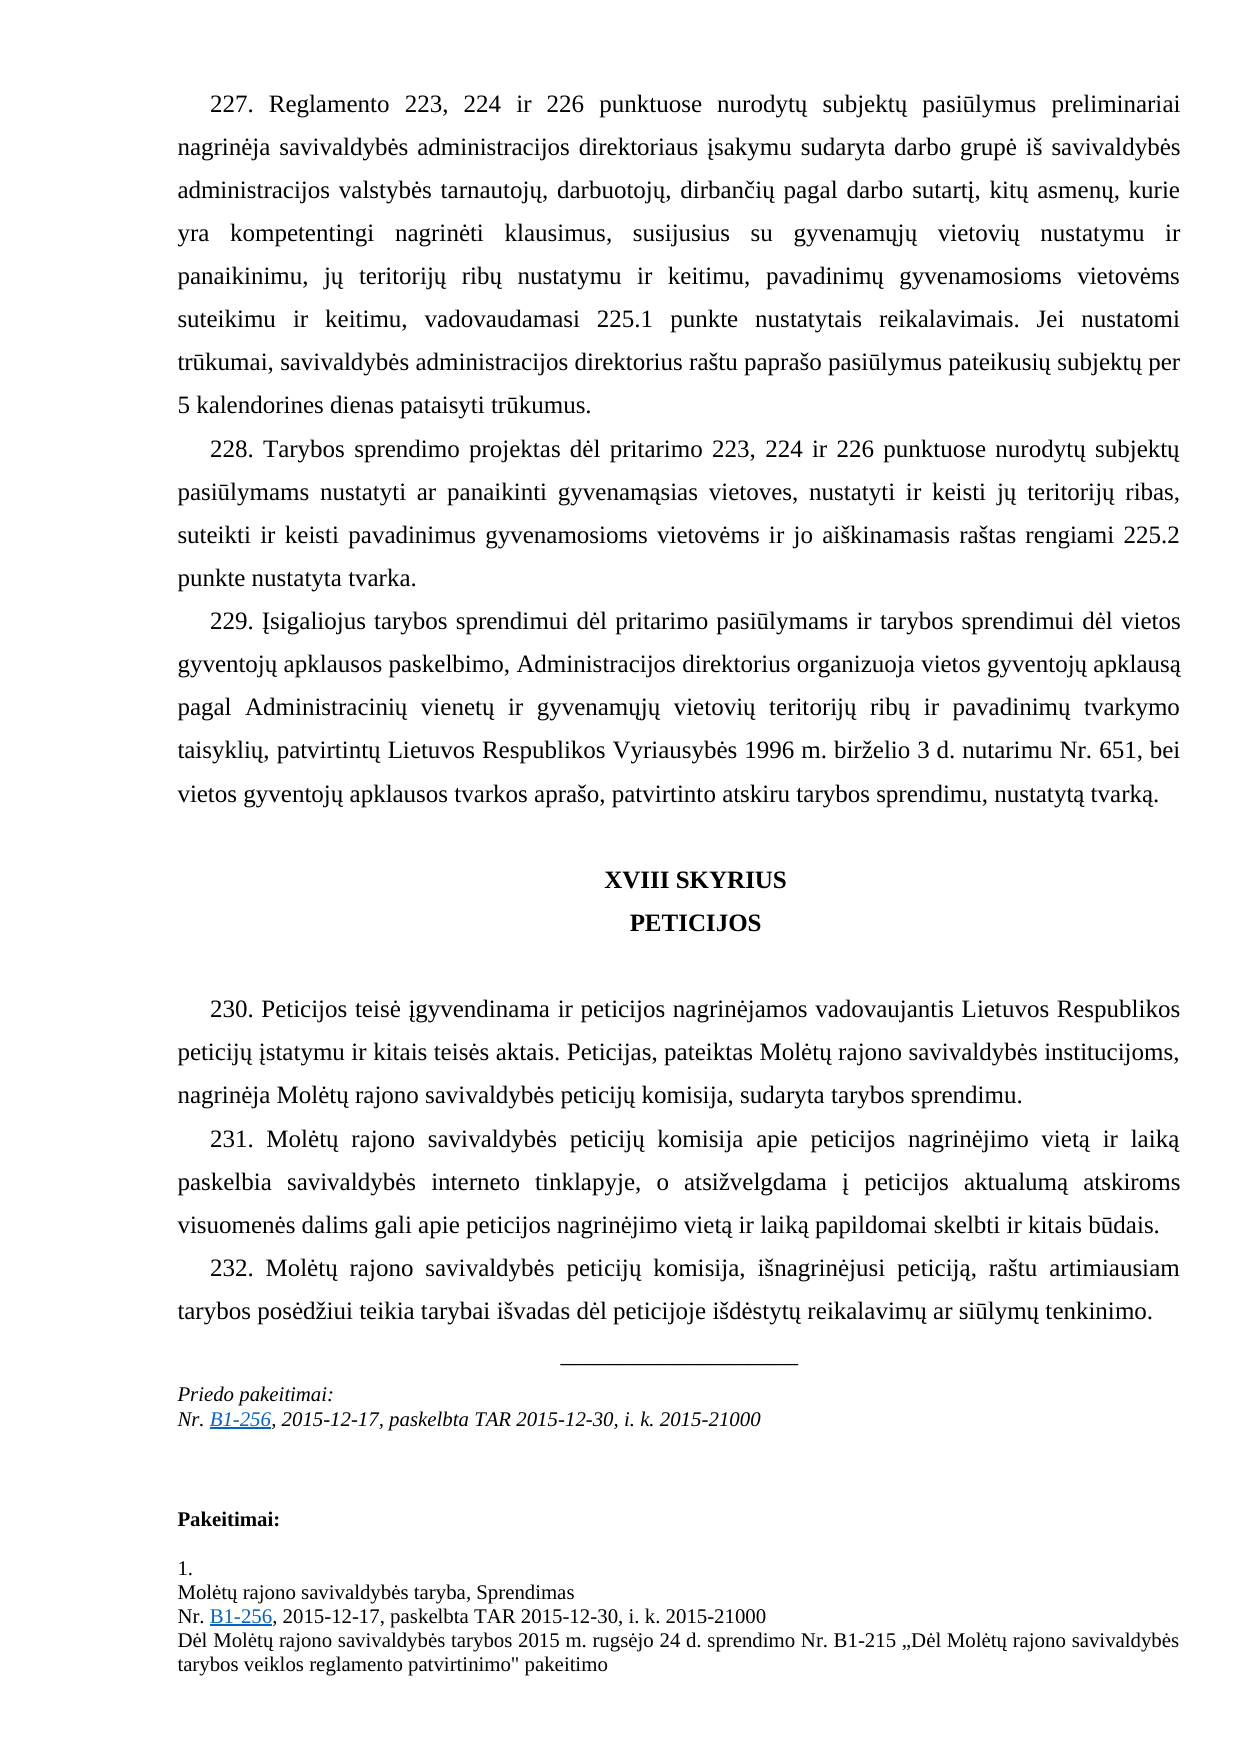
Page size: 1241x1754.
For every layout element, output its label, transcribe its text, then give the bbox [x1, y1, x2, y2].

text 232. Molėtų rajono savivaldybės peticijų komisija, išnagrinėjusi peticiją, raštu artimiausiam tarybos posėdžiui teikia tarybai išvadas dėl peticijoje išdėstytų reikalavimų ar siūlymų tenkinimo. [177, 1253, 1181, 1325]
text 231. Molėtų rajono savivaldybės peticijų komisija apie peticijos nagrinėjimo vietą ir laiką paskelbia savivaldybės interneto tinklapyje, o atsižvelgdama į peticijos aktualumą atskiroms visuomenės dalims gali apie peticijos nagrinėjimo vietą ir laiką papildomai skelbti ir kitais būdais. [177, 1124, 1181, 1239]
text ___________________ [177, 1339, 1181, 1368]
text PETICIJOS [177, 908, 1181, 937]
text Nr. B1-256, 2015-12-17, paskelbta TAR 2015-12-30, i. k. 2015-21000 [177, 1604, 1181, 1628]
text Priedo pakeitimai: [177, 1382, 1181, 1406]
text XVIII SKYRIUS [177, 865, 1181, 894]
text 1. [177, 1556, 1181, 1579]
text 229. Įsigaliojus tarybos sprendimui dėl pritarimo pasiūlymams ir tarybos sprendimui dėl vietos gyventojų apklausos paskelbimo, Administracijos direktorius organizuoja vietos gyventojų apklausą pagal Administracinių vienetų ir gyvenamųjų vietovių teritorijų ribų ir pavadinimų tvarkymo taisyklių, patvirtintų Lietuvos Respublikos Vyriausybės 1996 m. birželio 3 d. nutarimu Nr. 651, bei vietos gyventojų apklausos tvarkos aprašo, patvirtinto atskiru tarybos sprendimu, nustatytą tvarką. [177, 606, 1181, 807]
text Dėl Molėtų rajono savivaldybės tarybos 2015 m. rugsėjo 24 d. sprendimo Nr. B1-215 „Dėl Molėtų rajono savivaldybės tarybos veiklos reglamento patvirtinimo" pakeitimo [177, 1628, 1181, 1676]
text 228. Tarybos sprendimo projektas dėl pritarimo 223, 224 ir 226 punktuose nurodytų subjektų pasiūlymams nustatyti ar panaikinti gyvenamąsias vietoves, nustatyti ir keisti jų teritorijų ribas, suteikti ir keisti pavadinimus gyvenamosioms vietovėms ir jo aiškinamasis raštas rengiami 225.2 punkte nustatyta tvarka. [177, 434, 1181, 592]
text 227. Reglamento 223, 224 ir 226 punktuose nurodytų subjektų pasiūlymus preliminariai nagrinėja savivaldybės administracijos direktoriaus įsakymu sudaryta darbo grupė iš savivaldybės administracijos valstybės tarnautojų, darbuotojų, dirbančių pagal darbo sutartį, kitų asmenų, kurie yra kompetentingi nagrinėti klausimus, susijusius su gyvenamųjų vietovių nustatymu ir panaikinimu, jų teritorijų ribų nustatymu ir keitimu, pavadinimų gyvenamosioms vietovėms suteikimu ir keitimu, vadovaudamasi 225.1 punkte nustatytais reikalavimais. Jei nustatomi trūkumai, savivaldybės administracijos direktorius raštu paprašo pasiūlymus pateikusių subjektų per 5 kalendorines dienas pataisyti trūkumus. [177, 89, 1181, 419]
text Pakeitimai: [177, 1507, 1181, 1531]
text Molėtų rajono savivaldybės taryba, Sprendimas [177, 1579, 1181, 1604]
text 230. Peticijos teisė įgyvendinama ir peticijos nagrinėjamos vadovaujantis Lietuvos Respublikos peticijų įstatymu ir kitais teisės aktais. Peticijas, pateiktas Molėtų rajono savivaldybės institucijoms, nagrinėja Molėtų rajono savivaldybės peticijų komisija, sudaryta tarybos sprendimu. [177, 994, 1181, 1109]
text Nr. B1-256, 2015-12-17, paskelbta TAR 2015-12-30, i. k. 2015-21000 [177, 1406, 1181, 1431]
